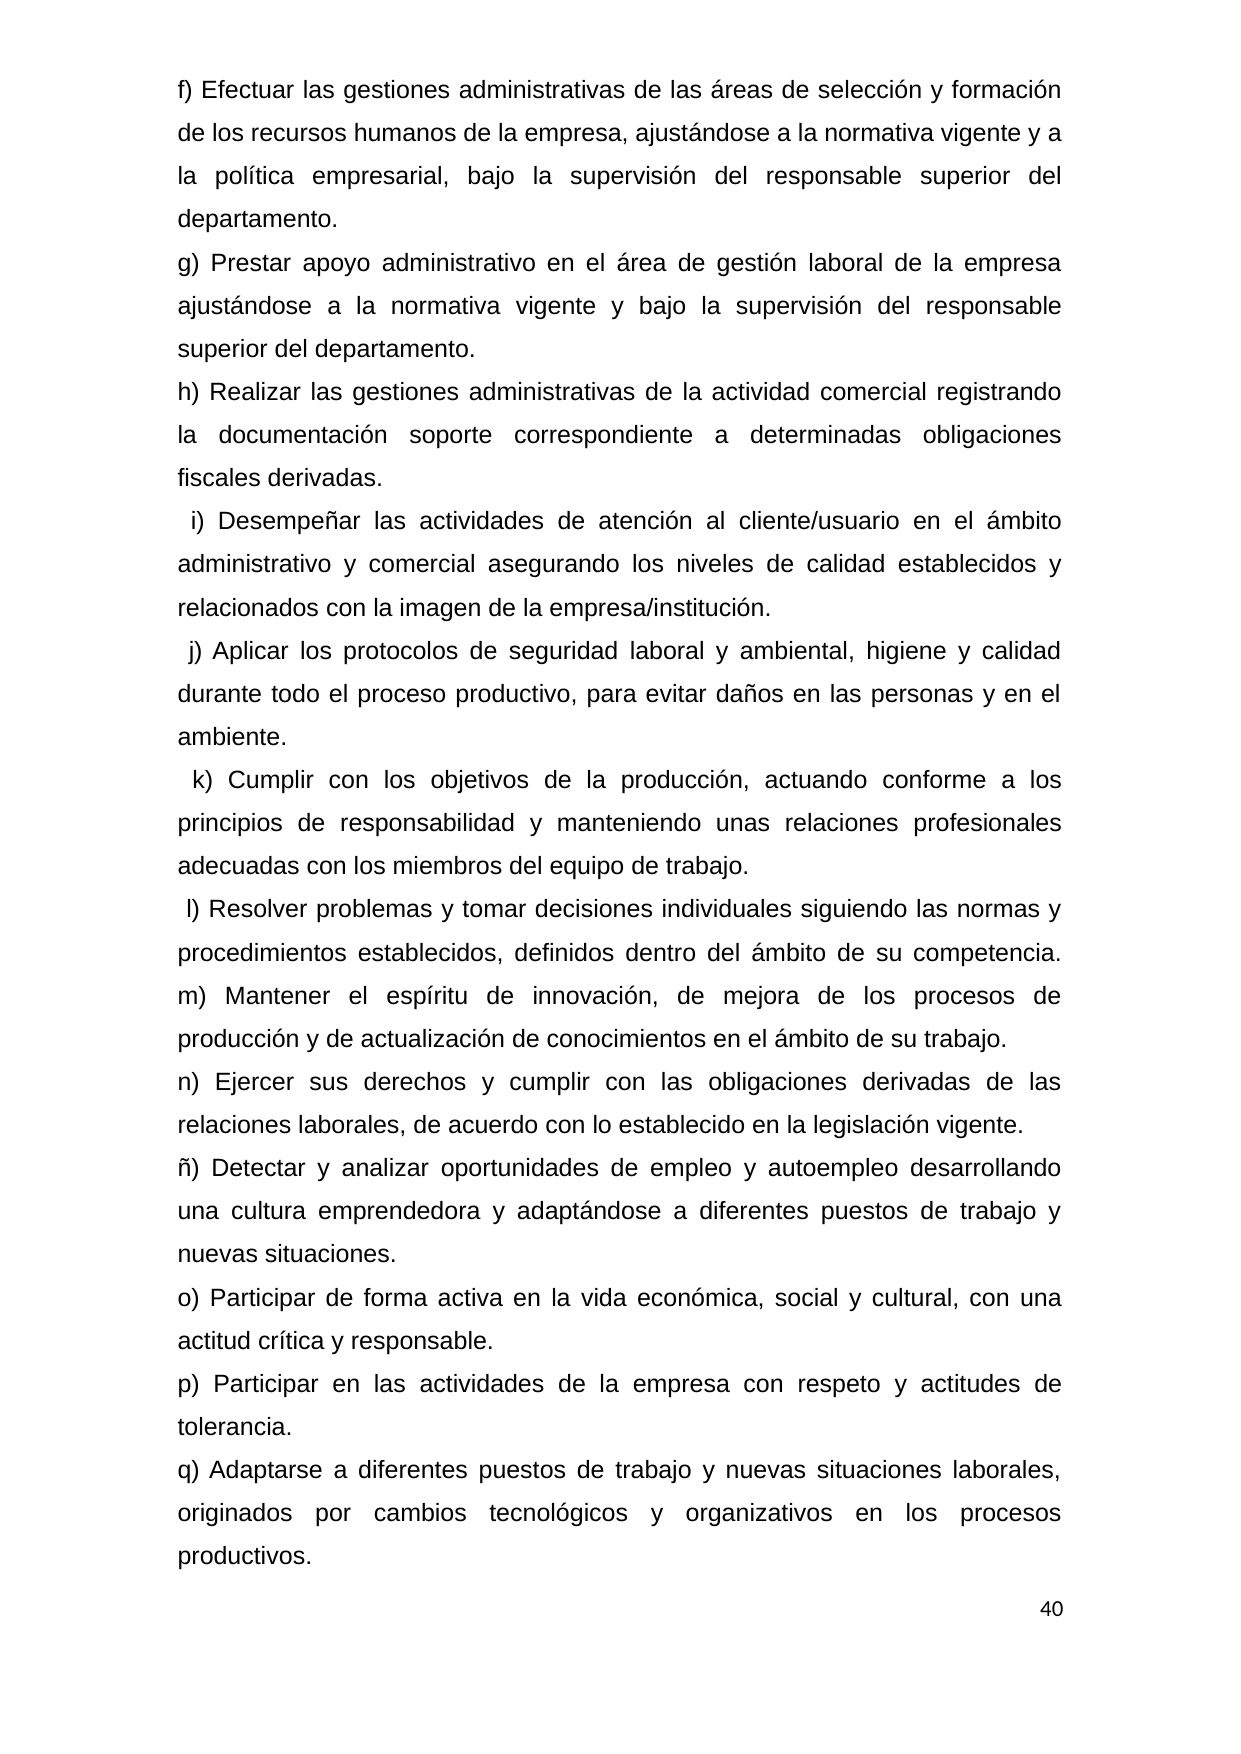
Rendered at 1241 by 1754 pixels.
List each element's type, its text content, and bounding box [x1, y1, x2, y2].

text k) Cumplir con los objetivos de la producción, actuando conforme a los principios de responsabilidad y manteniendo unas relaciones profesionales adecuadas con los miembros del equipo de trabajo. [177, 765, 1063, 880]
text l) Resolver problemas y tomar decisiones individuales siguiendo las normas y procedimientos establecidos, definidos dentro del ámbito de su competencia. m) Mantener el espíritu de innovación, de mejora de los procesos de producción y de actualización de conocimientos en el ámbito de su trabajo. [177, 894, 1063, 1052]
text n) Ejercer sus derechos y cumplir con las obligaciones derivadas de las relaciones laborales, de acuerdo con lo establecido en la legislación vigente. [177, 1067, 1063, 1139]
text ñ) Detectar y analizar oportunidades de empleo y autoempleo desarrollando una cultura emprendedora y adaptándose a diferentes puestos de trabajo y nuevas situaciones. [177, 1153, 1063, 1268]
text p) Participar en las actividades de la empresa con respeto y actitudes de tolerancia. [177, 1369, 1063, 1441]
text o) Participar de forma activa en la vida económica, social y cultural, con una actitud crítica y responsable. [177, 1282, 1063, 1354]
text i) Desempeñar las actividades de atención al cliente/usuario en el ámbito administrativo y comercial asegurando los niveles de calidad establecidos y relacionados con la imagen de la empresa/institución. [177, 506, 1063, 621]
text h) Realizar las gestiones administrativas de la actividad comercial registrando la documentación soporte correspondiente a determinadas obligaciones fiscales derivadas. [177, 377, 1063, 492]
text j) Aplicar los protocolos de seguridad laboral y ambiental, higiene y calidad durante todo el proceso productivo, para evitar daños en las personas y en el ambiente. [177, 636, 1063, 751]
text q) Adaptarse a diferentes puestos de trabajo y nuevas situaciones laborales, originados por cambios tecnológicos y organizativos en los procesos productivos. [177, 1455, 1063, 1570]
text f) Efectuar las gestiones administrativas de las áreas de selección y formación de los recursos humanos de la empresa, ajustándose a la normativa vigente y a la política empresarial, bajo la supervisión del responsable superior del departamento. [177, 75, 1063, 233]
text g) Prestar apoyo administrativo en el área de gestión laboral de la empresa ajustándose a la normativa vigente y bajo la supervisión del responsable superior del departamento. [177, 247, 1063, 362]
